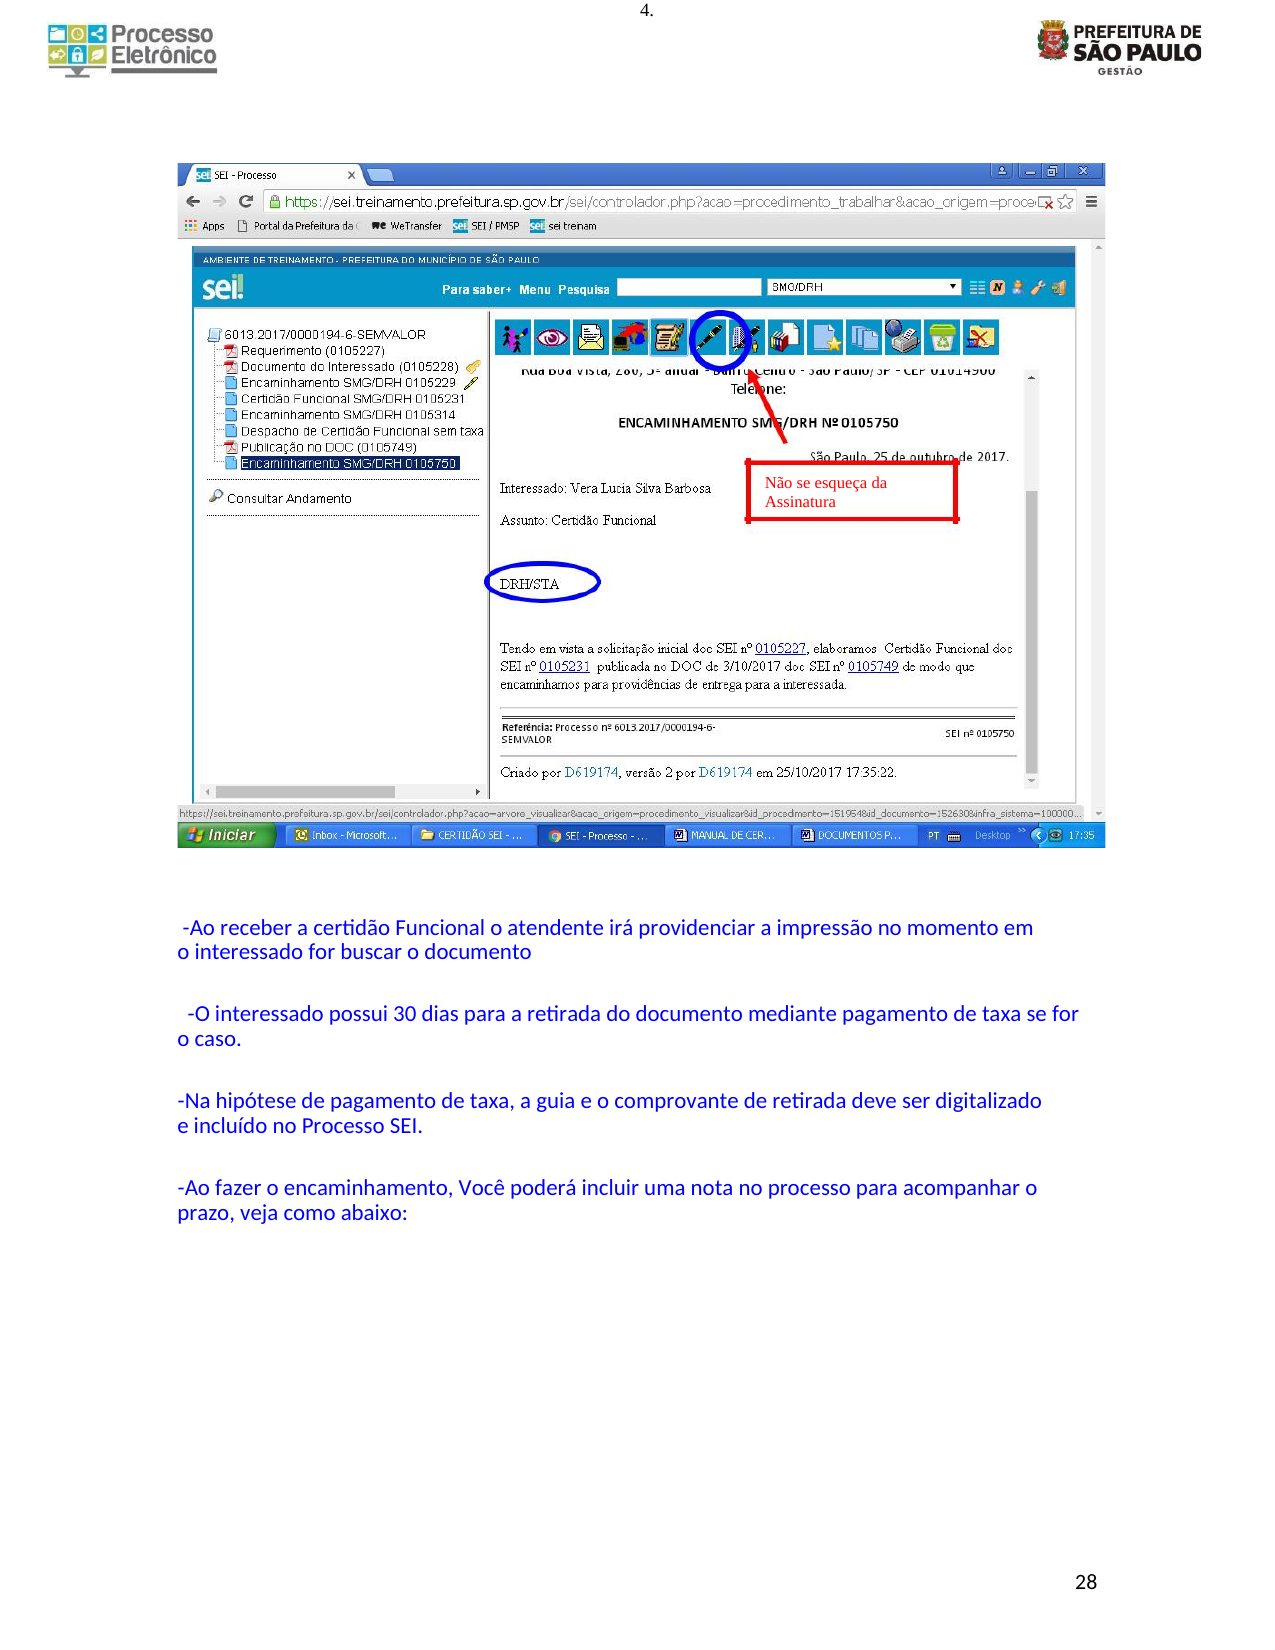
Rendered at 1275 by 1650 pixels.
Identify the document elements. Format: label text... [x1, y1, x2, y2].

list Ao fazer o encaminhamento, Você poderá incluir uma nota no processo para acompanhar o prazo, veja como abaixo: [177, 1175, 1098, 1226]
text 4. [150, 0, 1144, 21]
text Não se esqueça da [1106, 473, 1125, 492]
list Ao receber a certidão Funcional o atendente irá providenciar a impressão no momento em o interessado for buscar o documento [177, 915, 1048, 965]
text Assinatura [1106, 492, 1125, 511]
list Na hipótese de pagamento de taxa, a guia e o comprovante de retirada deve ser digitalizado e incluído no Processo SEI. [177, 1088, 1056, 1139]
list O interessado possui 30 dias para a retirada do documento mediante pagamento de taxa se for o caso. [177, 1002, 1094, 1052]
text 28 [1075, 1568, 1125, 1595]
